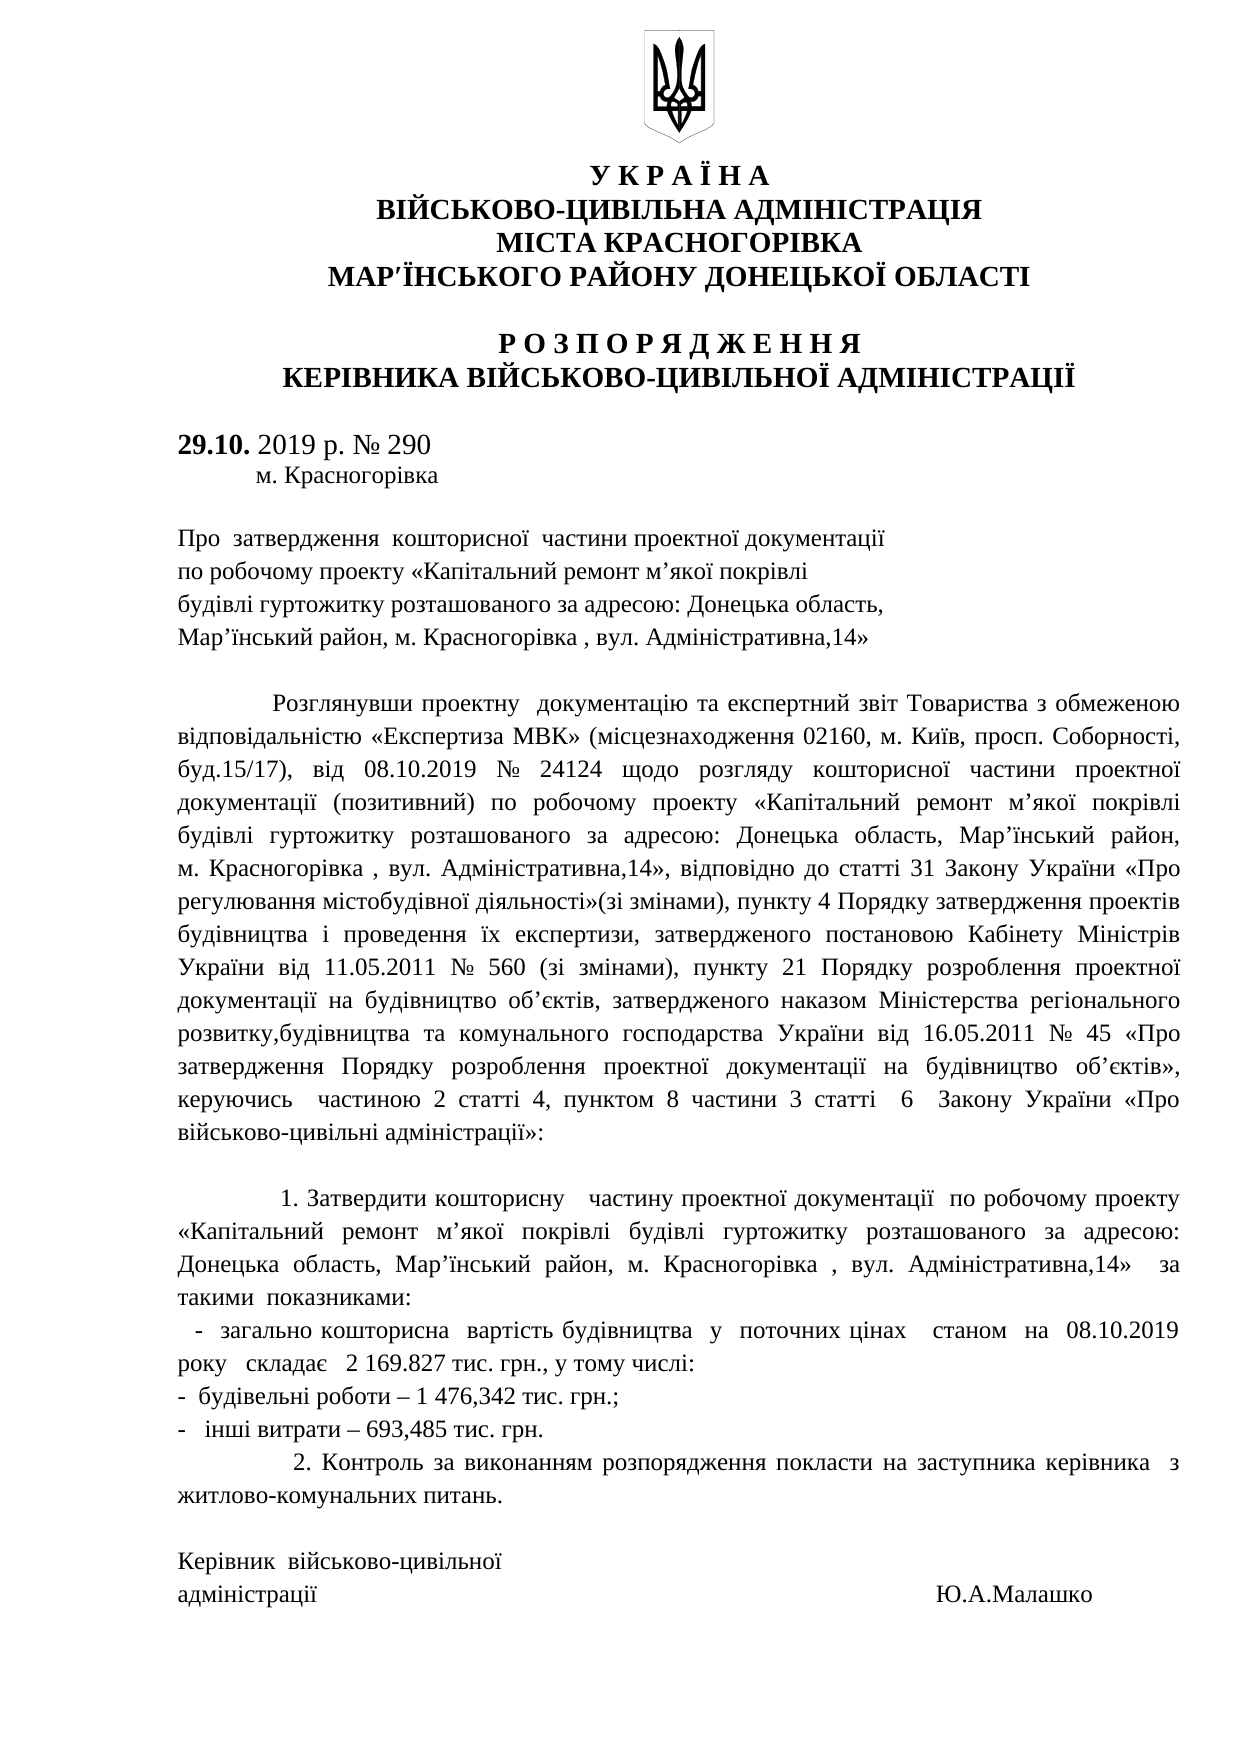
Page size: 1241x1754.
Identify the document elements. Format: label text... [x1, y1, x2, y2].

text будівлі гуртожитку розташованого за адресою: Донецька область, [177, 589, 1181, 617]
text 1. Затвердити кошторисну частину проектної документації по робочому проекту «Капітальний ремонт м’якої покрівлі будівлі гуртожитку розташованого за адресою: Донецька область, Мар’їнський район, м. Красногорівка , вул. Адміністративна,14» за такими показниками: [177, 1183, 1181, 1311]
text Р О З П О Р Я Д Ж Е Н Н Я [177, 326, 1181, 360]
text ВІЙСЬКОВО-ЦИВІЛЬНА АДМІНІСТРАЦІЯ [177, 192, 1181, 226]
text Мар’їнський район, м. Красногорівка , вул. Адміністративна,14» [177, 622, 1181, 651]
text Керівник військово-цивільної [177, 1546, 1181, 1575]
text 29.10. 2019 р. № 290 [177, 427, 1181, 460]
text МІСТА КРАСНОГОРІВКА [177, 226, 1181, 259]
text У К Р А Ї Н А [177, 15, 1181, 192]
text Розглянувши проектну документацію та експертний звіт Товариства з обмеженою відповідальністю «Експертиза МВК» (місцезнаходження 02160, м. Київ, просп. Соборності, буд.15/17), від 08.10.2019 № 24124 щодо розгляду кошторисної частини проектної документації (позитивний) по робочому проекту «Капітальний ремонт м’якої покрівлі будівлі гуртожитку розташованого за адресою: Донецька область, Мар’їнський район, м. Красногорівка , вул. Адміністративна,14», відповідно до статті 31 Закону України «Про регулювання містобудівної діяльності»(зі змінами), пункту 4 Порядку затвердження проектів будівництва і проведення їх експертизи, затвердженого постановою Кабінету Міністрів України від 11.05.2011 № 560 (зі змінами), пункту 21 Порядку розроблення проектної документації на будівництво об’єктів, затвердженого наказом Міністерства регіонального розвитку,будівництва та комунального господарства України від 16.05.2011 № 45 «Про затвердження Порядку розроблення проектної документації на будівництво об’єктів», керуючись частиною 2 статті 4, пунктом 8 частини 3 статті 6 Закону України «Про військово-цивільні адміністрації»: [177, 688, 1181, 1146]
text 2. Контроль за виконанням розпорядження покласти на заступника керівника з житлово-комунальних питань. [177, 1447, 1181, 1509]
text КЕРІВНИКА ВІЙСЬКОВО-ЦИВІЛЬНОЇ АДМІНІСТРАЦІЇ [177, 360, 1181, 393]
text по робочому проекту «Капітальний ремонт м’якої покрівлі [177, 556, 1181, 584]
text - інші витрати – 693,485 тис. грн. [177, 1414, 1181, 1443]
text м. Красногорівка [177, 460, 517, 489]
text - загально кошторисна вартість будівництва у поточних цінах станом на 08.10.2019 року складає 2 169.827 тис. грн., у тому числі: [177, 1315, 1181, 1377]
text МАР′ЇНСЬКОГО РАЙОНУ ДОНЕЦЬКОЇ ОБЛАСТІ [177, 259, 1181, 293]
text - будівельні роботи – 1 476,342 тис. грн.; [177, 1381, 1181, 1410]
text Про затвердження кошторисної частини проектної документації [177, 523, 1181, 551]
text адміністрації Ю.А.Малашко [177, 1579, 1181, 1608]
